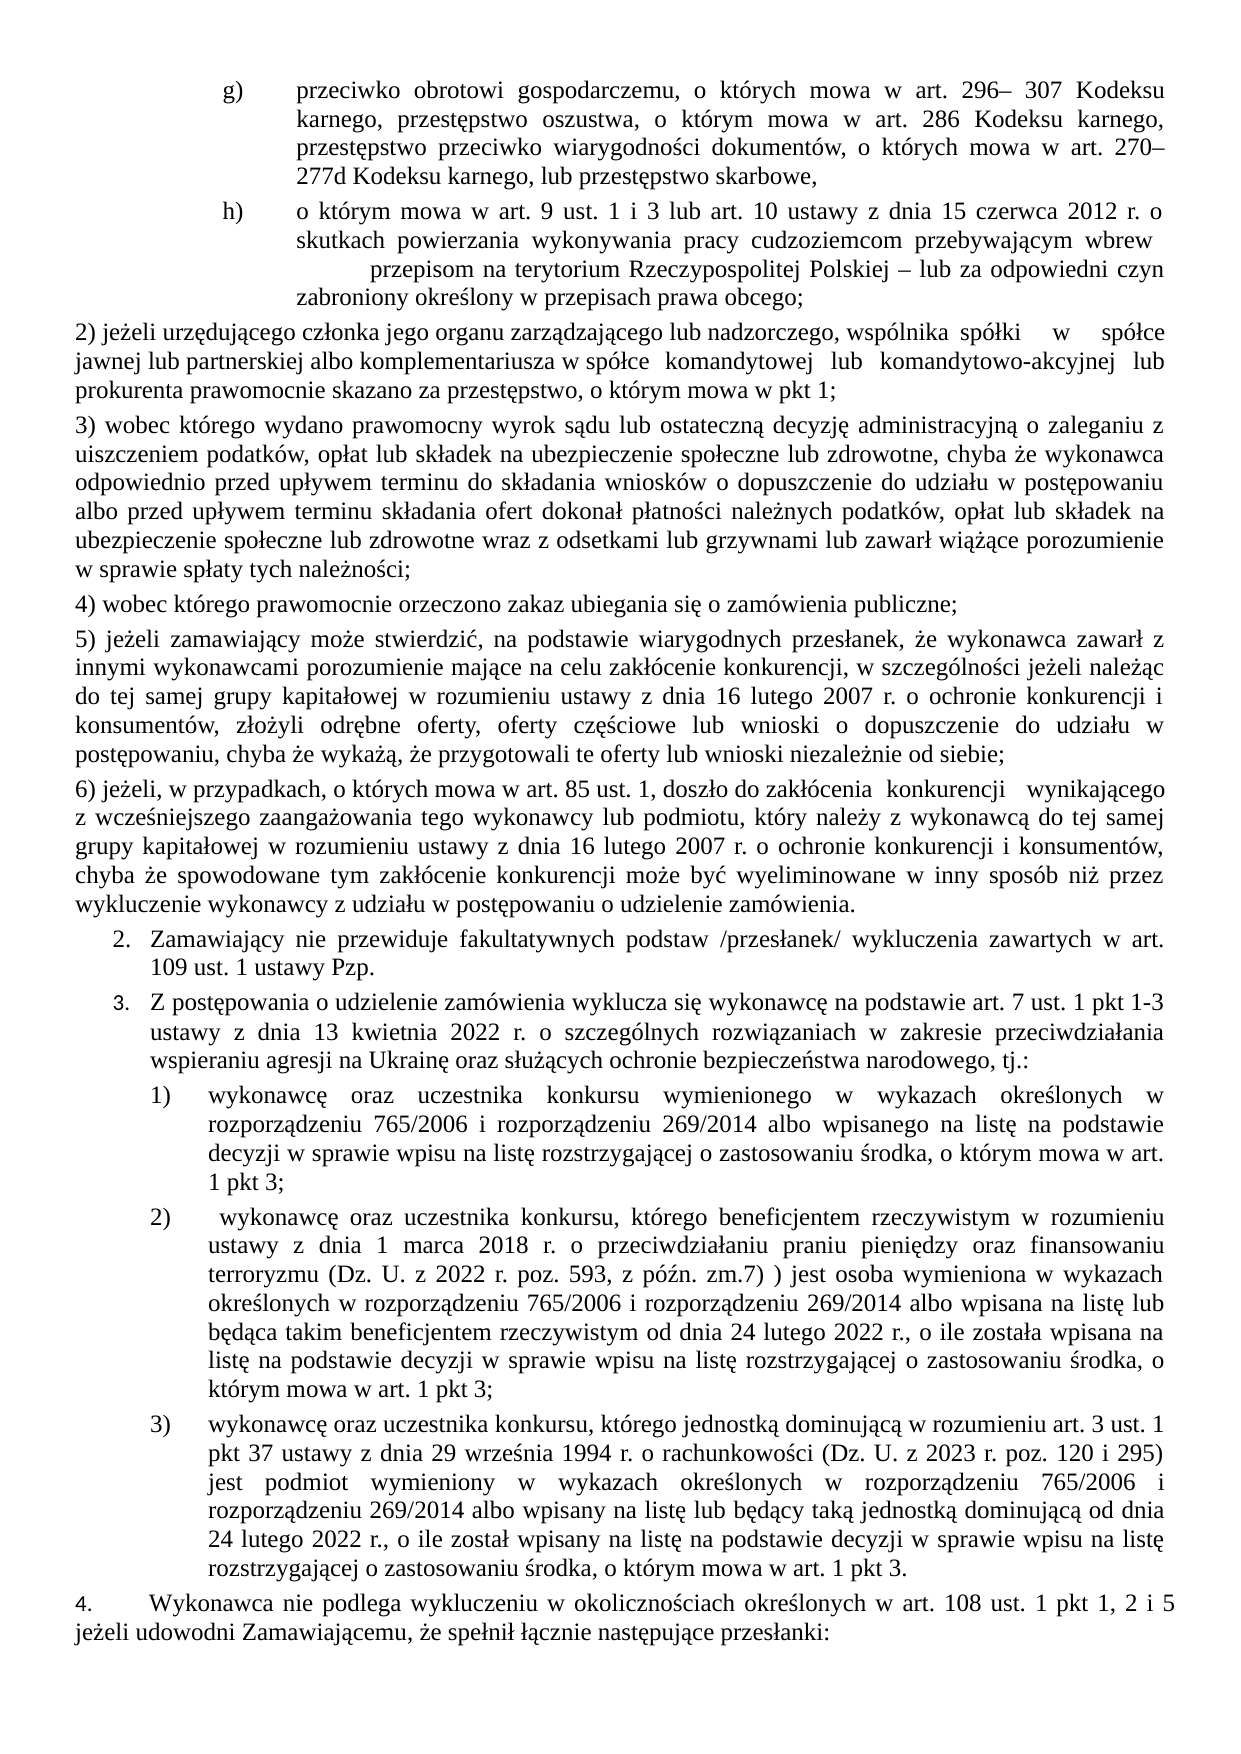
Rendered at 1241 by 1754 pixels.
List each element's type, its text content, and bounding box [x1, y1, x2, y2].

list Z postępowania o udzielenie zamówienia wyklucza się wykonawcę na podstawie art. 7 ust. 1 pkt 1-3 ustawy z dnia 13 kwietnia 2022 r. o szczególnych rozwiązaniach w zakresie przeciwdziałania wspieraniu agresji na Ukrainę oraz służących ochronie bezpieczeństwa narodowego, tj.: [112, 987, 1165, 1074]
text 1) wykonawcę oraz uczestnika konkursu wymienionego w wykazach określonych w rozporządzeniu 765/2006 i rozporządzeniu 269/2014 albo wpisanego na listę na podstawie decyzji w sprawie wpisu na listę rozstrzygającej o zastosowaniu środka, o którym mowa w art. 1 pkt 3; [150, 1080, 1165, 1195]
text 5) jeżeli zamawiający może stwierdzić, na podstawie wiarygodnych przesłanek, że wykonawca zawarł z innymi wykonawcami porozumienie mające na celu zakłócenie konkurencji, w szczególności jeżeli należąc do tej samej grupy kapitałowej w rozumieniu ustawy z dnia 16 lutego 2007 r. o ochronie konkurencji i konsumentów, złożyli odrębne oferty, oferty częściowe lub wnioski o dopuszczenie do udziału w postępowaniu, chyba że wykażą, że przygotowali te oferty lub wnioski niezależnie od siebie; [75, 624, 1165, 767]
text 3) wykonawcę oraz uczestnika konkursu, którego jednostką dominującą w rozumieniu art. 3 ust. 1 pkt 37 ustawy z dnia 29 września 1994 r. o rachunkowości (Dz. U. z 2023 r. poz. 120 i 295) jest podmiot wymieniony w wykazach określonych w rozporządzeniu 765/2006 i rozporządzeniu 269/2014 albo wpisany na listę lub będący taką jednostką dominującą od dnia 24 lutego 2022 r., o ile został wpisany na listę na podstawie decyzji w sprawie wpisu na listę rozstrzygającej o zastosowaniu środka, o którym mowa w art. 1 pkt 3. [150, 1409, 1165, 1582]
text 6) jeżeli, w przypadkach, o których mowa w art. 85 ust. 1, doszło do zakłócenia konkurencji wynikającego z wcześniejszego zaangażowania tego wykonawcy lub podmiotu, który należy z wykonawcą do tej samej grupy kapitałowej w rozumieniu ustawy z dnia 16 lutego 2007 r. o ochronie konkurencji i konsumentów, chyba że spowodowane tym zakłócenie konkurencji może być wyeliminowane w inny sposób niż przez wykluczenie wykonawcy z udziału w postępowaniu o udzielenie zamówienia. [75, 774, 1165, 917]
list Wykonawca nie podlega wykluczeniu w okolicznościach określonych w art. 108 ust. 1 pkt 1, 2 i 5 jeżeli udowodni Zamawiającemu, że spełnił łącznie następujące przesłanki: [75, 1588, 1177, 1646]
text 2) wykonawcę oraz uczestnika konkursu, którego beneficjentem rzeczywistym w rozumieniu ustawy z dnia 1 marca 2018 r. o przeciwdziałaniu praniu pieniędzy oraz finansowaniu terroryzmu (Dz. U. z 2022 r. poz. 593, z późn. zm.7) ) jest osoba wymieniona w wykazach określonych w rozporządzeniu 765/2006 i rozporządzeniu 269/2014 albo wpisana na listę lub będąca takim beneficjentem rzeczywistym od dnia 24 lutego 2022 r., o ile została wpisana na listę na podstawie decyzji w sprawie wpisu na listę rozstrzygającej o zastosowaniu środka, o którym mowa w art. 1 pkt 3; [150, 1202, 1165, 1403]
text 2) jeżeli urzędującego członka jego organu zarządzającego lub nadzorczego, wspólnika spółki w spółce jawnej lub partnerskiej albo komplementariusza w spółce komandytowej lub komandytowo-akcyjnej lub prokurenta prawomocnie skazano za przestępstwo, o którym mowa w pkt 1; [75, 317, 1165, 404]
text 3) wobec którego wydano prawomocny wyrok sądu lub ostateczną decyzję administracyjną o zaleganiu z uiszczeniem podatków, opłat lub składek na ubezpieczenie społeczne lub zdrowotne, chyba że wykonawca odpowiednio przed upływem terminu do składania wniosków o dopuszczenie do udziału w postępowaniu albo przed upływem terminu składania ofert dokonał płatności należnych podatków, opłat lub składek na ubezpieczenie społeczne lub zdrowotne wraz z odsetkami lub grzywnami lub zawarł wiążące porozumienie w sprawie spłaty tych należności; [75, 410, 1165, 582]
text h) o którym mowa w art. 9 ust. 1 i 3 lub art. 10 ustawy z dnia 15 czerwca 2012 r. o skutkach powierzania wykonywania pracy cudzoziemcom przebywającym wbrew przepisom na terytorium Rzeczypospolitej Polskiej – lub za odpowiedni czyn zabroniony określony w przepisach prawa obcego; [222, 196, 1165, 311]
text 4) wobec którego prawomocnie orzeczono zakaz ubiegania się o zamówienia publiczne; [75, 589, 1165, 617]
list Zamawiający nie przewiduje fakultatywnych podstaw /przesłanek/ wykluczenia zawartych w art. 109 ust. 1 ustawy Pzp. [112, 924, 1165, 981]
text g) przeciwko obrotowi gospodarczemu, o których mowa w art. 296– 307 Kodeksu karnego, przestępstwo oszustwa, o którym mowa w art. 286 Kodeksu karnego, przestępstwo przeciwko wiarygodności dokumentów, o których mowa w art. 270–277d Kodeksu karnego, lub przestępstwo skarbowe, [222, 75, 1165, 190]
